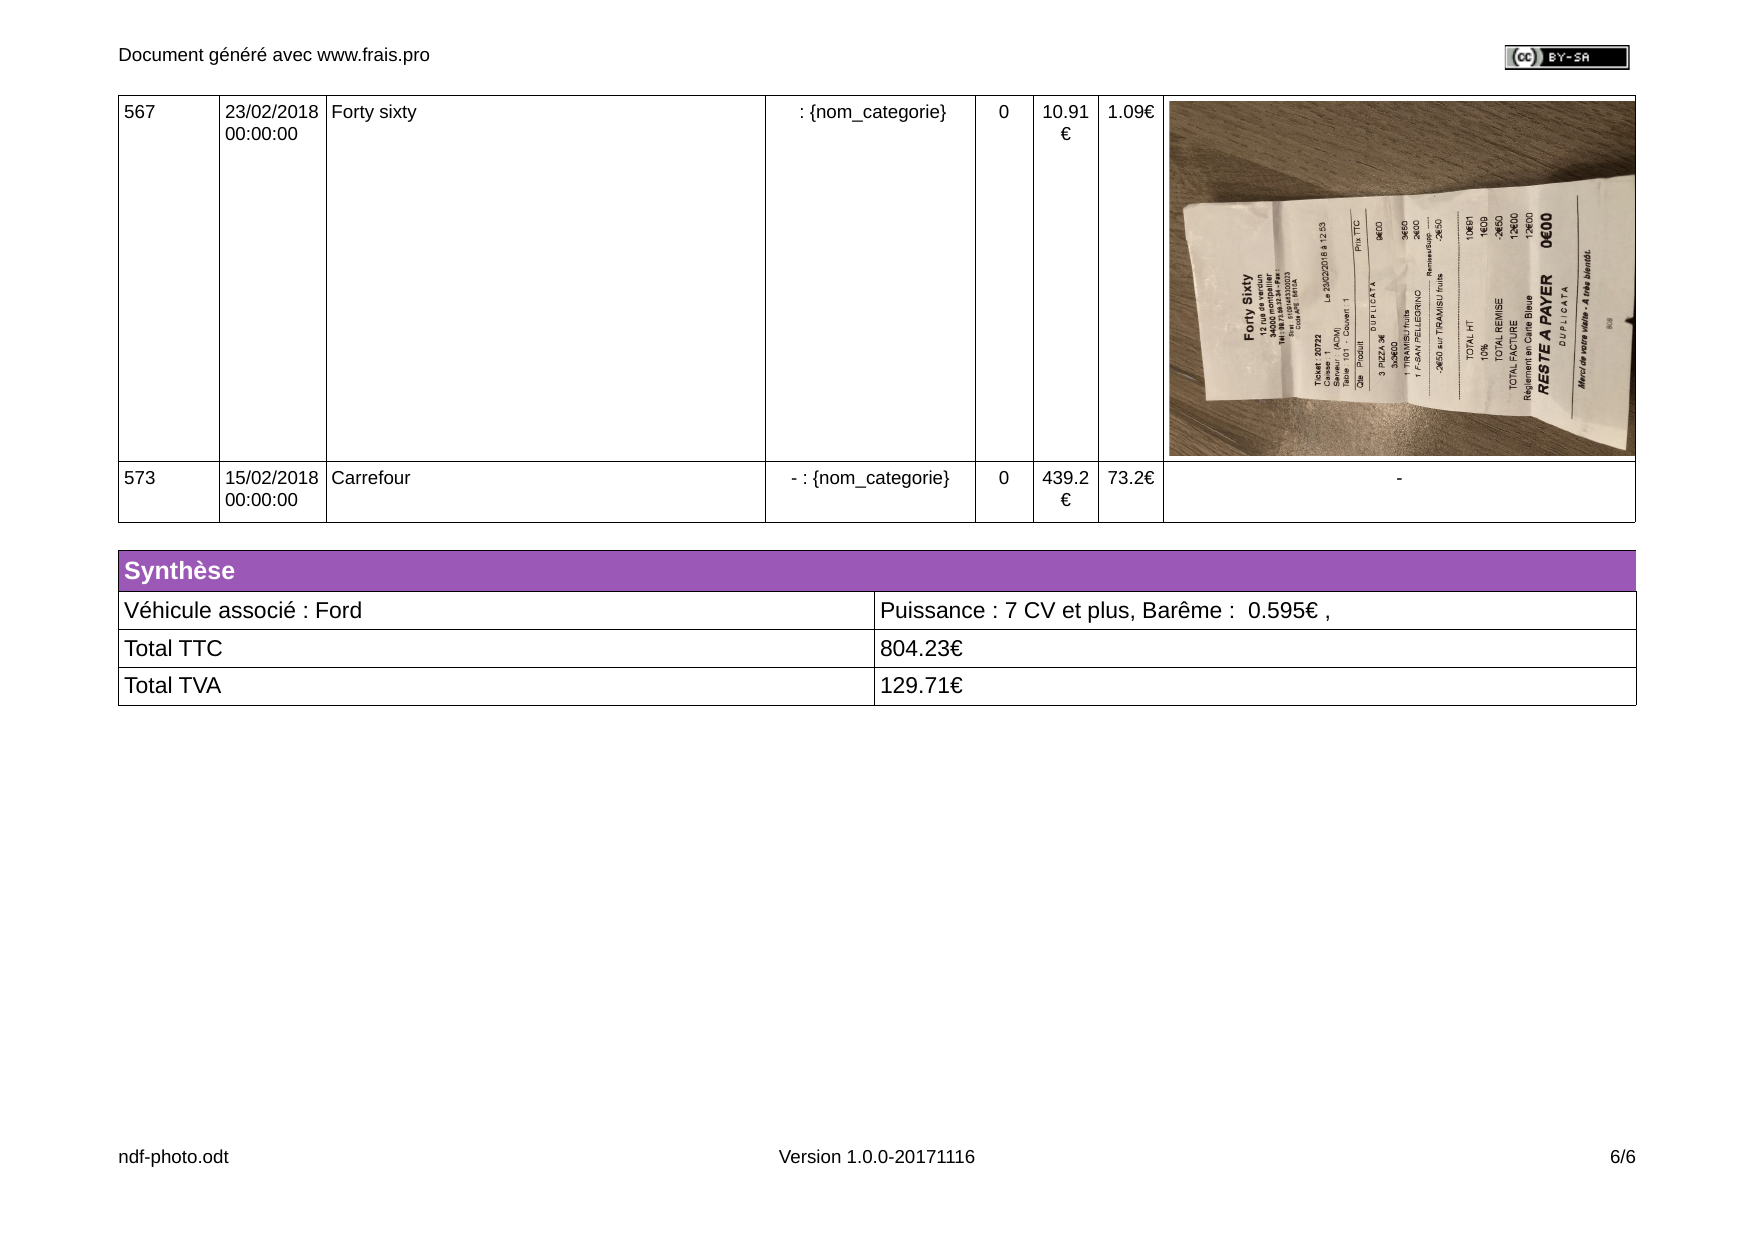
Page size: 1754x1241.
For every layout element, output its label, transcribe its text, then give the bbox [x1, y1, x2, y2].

table_cell Total TVA [119, 668, 874, 704]
table_cell - : {nom_categorie} [766, 462, 975, 522]
table_cell [1164, 96, 1635, 461]
table_cell 804.23€ [875, 630, 1636, 667]
table_cell 573 [119, 462, 219, 522]
table_cell : {nom_categorie} [766, 96, 975, 461]
table_cell Puissance : 7 CV et plus, Barême : 0.595€ , [875, 592, 1636, 629]
table_cell Carrefour [327, 462, 765, 522]
table_cell 0 [976, 96, 1033, 461]
table_cell 15/02/2018 00:00:00 [220, 462, 326, 522]
table_cell - [1164, 462, 1635, 522]
picture [1169, 101, 1636, 456]
table_cell 0 [976, 462, 1033, 522]
table_cell 129.71€ [875, 668, 1636, 704]
table_header Synthèse [119, 551, 1636, 591]
table_cell 10.91€ [1034, 96, 1098, 461]
picture [1504, 45, 1630, 70]
table_cell 73.2€ [1099, 462, 1163, 522]
table_cell 1.09€ [1099, 96, 1163, 461]
table_cell Forty sixty [327, 96, 765, 461]
table_cell 439.2€ [1034, 462, 1098, 522]
table_cell Total TTC [119, 630, 874, 667]
table_cell 23/02/2018 00:00:00 [220, 96, 326, 461]
table_cell Véhicule associé : Ford [119, 592, 874, 629]
table_cell 567 [119, 96, 219, 461]
